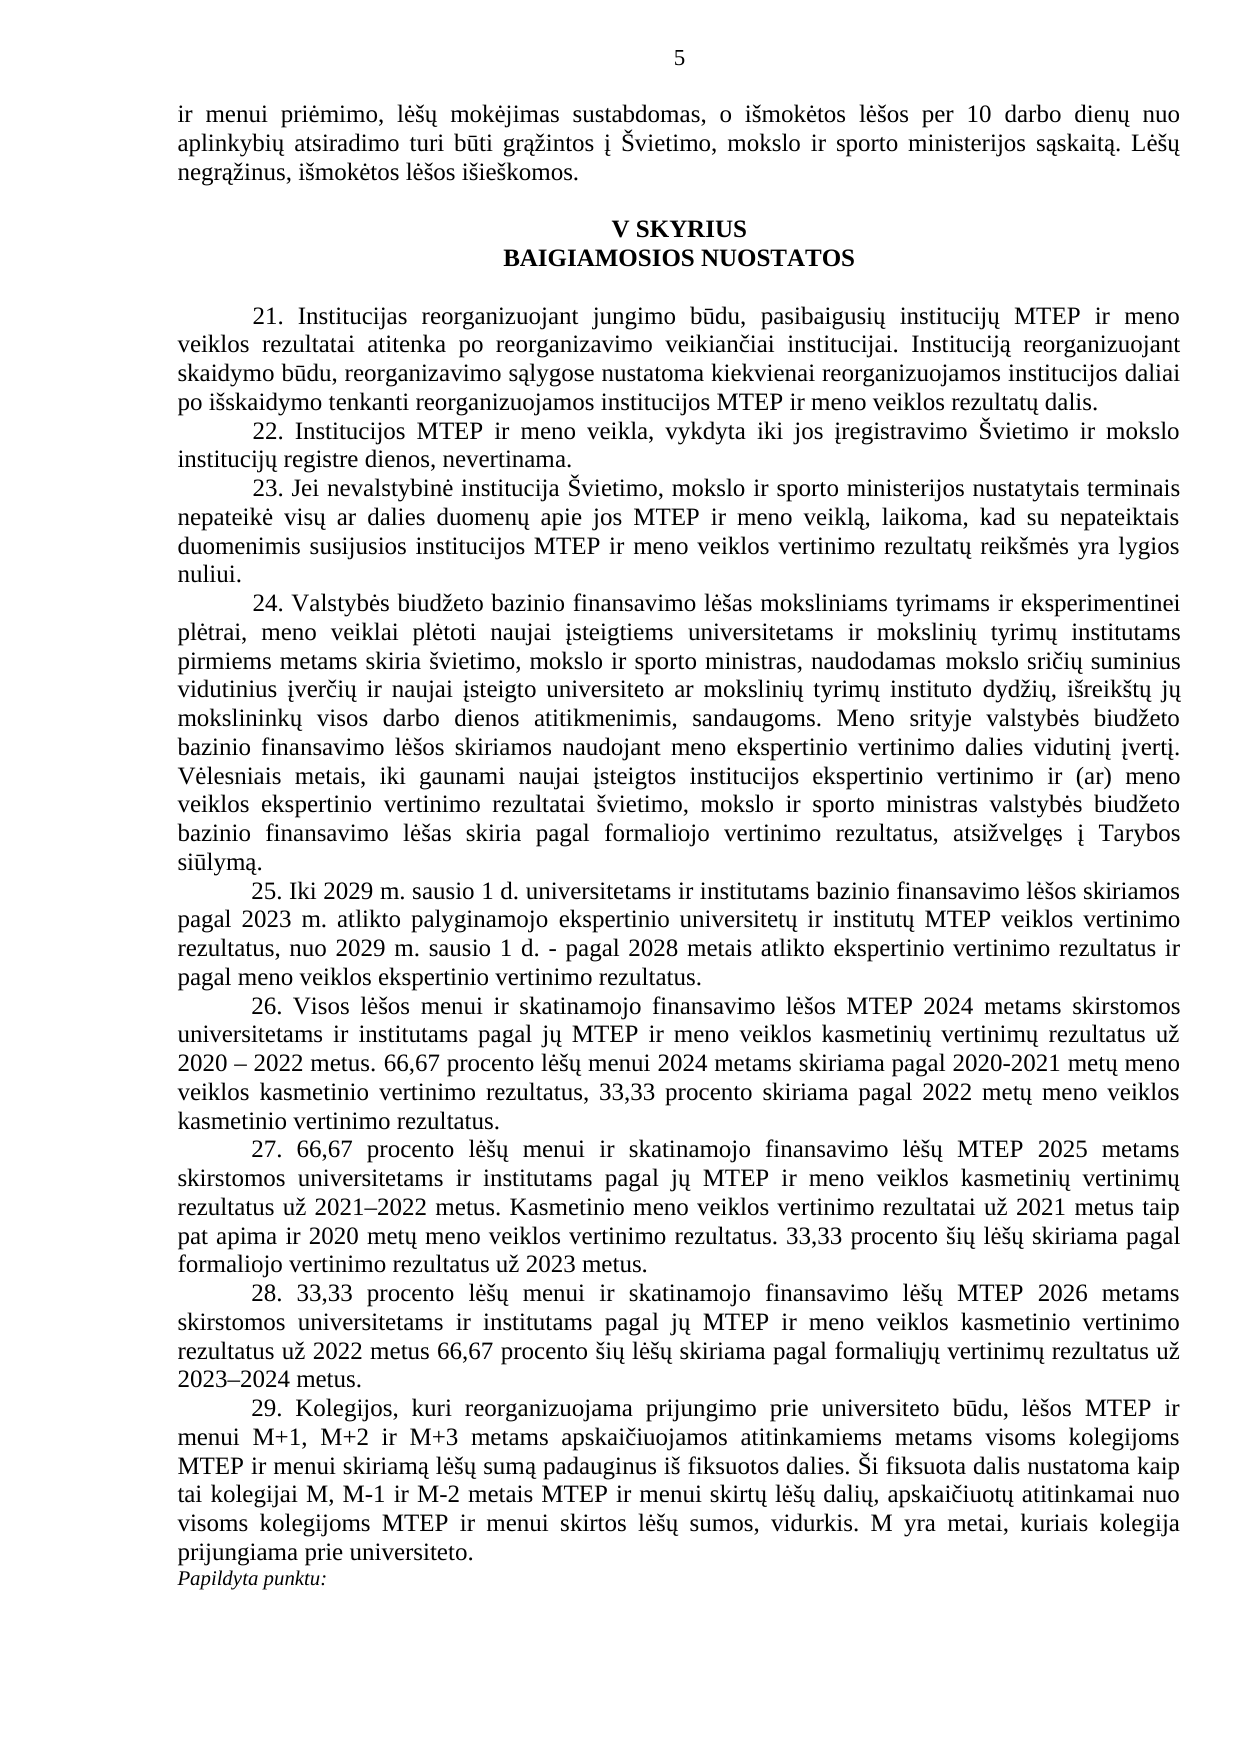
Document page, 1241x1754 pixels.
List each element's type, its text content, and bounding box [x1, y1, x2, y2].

text Papildyta punktu: [177, 1566, 1181, 1590]
text 26. Visos lėšos menui ir skatinamojo finansavimo lėšos MTEP 2024 metams skirstomos universitetams ir institutams pagal jų MTEP ir meno veiklos kasmetinių vertinimų rezultatus už 2020 – 2022 metus. 66,67 procento lėšų menui 2024 metams skiriama pagal 2020-2021 metų meno veiklos kasmetinio vertinimo rezultatus, 33,33 procento skiriama pagal 2022 metų meno veiklos kasmetinio vertinimo rezultatus. [177, 991, 1181, 1134]
text ir menui priėmimo, lėšų mokėjimas sustabdomas, o išmokėtos lėšos per 10 darbo dienų nuo aplinkybių atsiradimo turi būti grąžintos į Švietimo, mokslo ir sporto ministerijos sąskaitą. Lėšų negrąžinus, išmokėtos lėšos išieškomos. [177, 99, 1181, 186]
text 23. Jei nevalstybinė institucija Švietimo, mokslo ir sporto ministerijos nustatytais terminais nepateikė visų ar dalies duomenų apie jos MTEP ir meno veiklą, laikoma, kad su nepateiktais duomenimis susijusios institucijos MTEP ir meno veiklos vertinimo rezultatų reikšmės yra lygios nuliui. [177, 473, 1181, 588]
text 22. Institucijos MTEP ir meno veikla, vykdyta iki jos įregistravimo Švietimo ir mokslo institucijų registre dienos, nevertinama. [177, 416, 1181, 473]
text V SKYRIUS [177, 214, 1181, 243]
text 25. Iki 2029 m. sausio 1 d. universitetams ir institutams bazinio finansavimo lėšos skiriamos pagal 2023 m. atlikto palyginamojo ekspertinio universitetų ir institutų MTEP veiklos vertinimo rezultatus, nuo 2029 m. sausio 1 d. - pagal 2028 metais atlikto ekspertinio vertinimo rezultatus ir pagal meno veiklos ekspertinio vertinimo rezultatus. [177, 876, 1181, 991]
text 29. Kolegijos, kuri reorganizuojama prijungimo prie universiteto būdu, lėšos MTEP ir menui M+1, M+2 ir M+3 metams apskaičiuojamos atitinkamiems metams visoms kolegijoms MTEP ir menui skiriamą lėšų sumą padauginus iš fiksuotos dalies. Ši fiksuota dalis nustatoma kaip tai kolegijai M, M-1 ir M-2 metais MTEP ir menui skirtų lėšų dalių, apskaičiuotų atitinkamai nuo visoms kolegijoms MTEP ir menui skirtos lėšų sumos, vidurkis. M yra metai, kuriais kolegija prijungiama prie universiteto. [177, 1393, 1181, 1566]
text 27. 66,67 procento lėšų menui ir skatinamojo finansavimo lėšų MTEP 2025 metams skirstomos universitetams ir institutams pagal jų MTEP ir meno veiklos kasmetinių vertinimų rezultatus už 2021–2022 metus. Kasmetinio meno veiklos vertinimo rezultatai už 2021 metus taip pat apima ir 2020 metų meno veiklos vertinimo rezultatus. 33,33 procento šių lėšų skiriama pagal formaliojo vertinimo rezultatus už 2023 metus. [177, 1134, 1181, 1278]
text 28. 33,33 procento lėšų menui ir skatinamojo finansavimo lėšų MTEP 2026 metams skirstomos universitetams ir institutams pagal jų MTEP ir meno veiklos kasmetinio vertinimo rezultatus už 2022 metus 66,67 procento šių lėšų skiriama pagal formaliųjų vertinimų rezultatus už 2023–2024 metus. [177, 1278, 1181, 1393]
text BAIGIAMOSIOS NUOSTATOS [177, 243, 1181, 272]
text 21. Institucijas reorganizuojant jungimo būdu, pasibaigusių institucijų MTEP ir meno veiklos rezultatai atitenka po reorganizavimo veikiančiai institucijai. Instituciją reorganizuojant skaidymo būdu, reorganizavimo sąlygose nustatoma kiekvienai reorganizuojamos institucijos daliai po išskaidymo tenkanti reorganizuojamos institucijos MTEP ir meno veiklos rezultatų dalis. [177, 301, 1181, 416]
text 24. Valstybės biudžeto bazinio finansavimo lėšas moksliniams tyrimams ir eksperimentinei plėtrai, meno veiklai plėtoti naujai įsteigtiems universitetams ir mokslinių tyrimų institutams pirmiems metams skiria švietimo, mokslo ir sporto ministras, naudodamas mokslo sričių suminius vidutinius įverčių ir naujai įsteigto universiteto ar mokslinių tyrimų instituto dydžių, išreikštų jų mokslininkų visos darbo dienos atitikmenimis, sandaugoms. Meno srityje valstybės biudžeto bazinio finansavimo lėšos skiriamos naudojant meno ekspertinio vertinimo dalies vidutinį įvertį. Vėlesniais metais, iki gaunami naujai įsteigtos institucijos ekspertinio vertinimo ir (ar) meno veiklos ekspertinio vertinimo rezultatai švietimo, mokslo ir sporto ministras valstybės biudžeto bazinio finansavimo lėšas skiria pagal formaliojo vertinimo rezultatus, atsižvelgęs į Tarybos siūlymą. [177, 588, 1181, 876]
